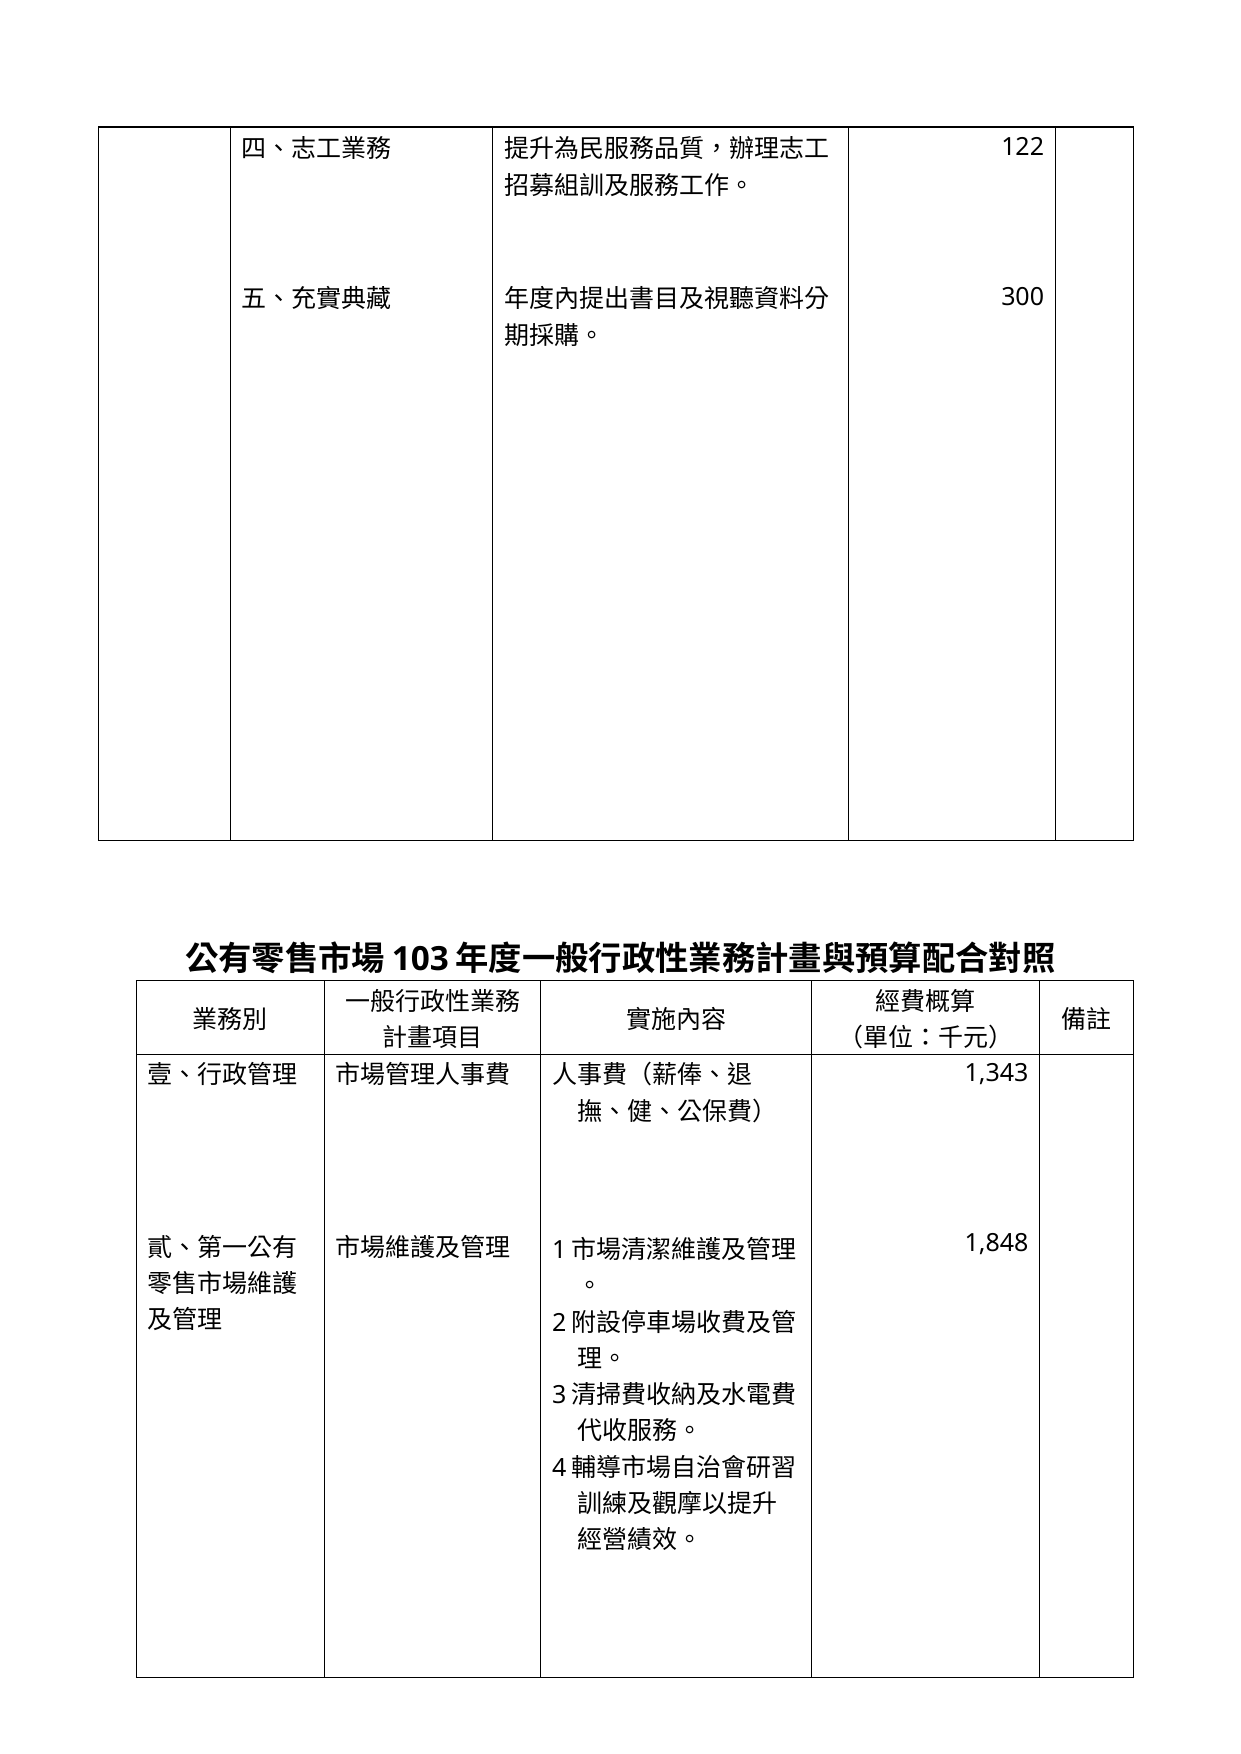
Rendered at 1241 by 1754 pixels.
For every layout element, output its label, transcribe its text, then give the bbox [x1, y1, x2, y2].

table_header 備註 [1040, 981, 1133, 1054]
table_header 一般行政性業務 計畫項目 [325, 981, 540, 1054]
table_cell 市場管理人事費 市場維護及管理 [325, 1055, 540, 1677]
table_cell 四、志工業務 五、充實典藏 [231, 128, 492, 840]
table_header 經費概算 （單位：千元） [812, 981, 1039, 1054]
table_header 實施內容 [541, 981, 811, 1054]
table_cell 人事費（薪俸、退撫、健、公保費） 1市場清潔維護及管理 。 2附設停車場收費及管理。 3清掃費收納及水電費 代收服務。 4輔導市場自治會研習訓練及觀摩以提升經營績效。 [541, 1055, 811, 1677]
text 公有零售市場103年度一般行政性業務計畫與預算配合對照 [118, 932, 1122, 980]
table_header 業務別 [137, 981, 324, 1054]
table_cell 122 300 [849, 128, 1055, 840]
table_cell 壹、行政管理 貳、第一公有零售市場維護及管理 [137, 1055, 324, 1677]
table_cell [99, 128, 230, 840]
table_cell 提升為民服務品質，辦理志工招募組訓及服務工作。 年度內提出書目及視聽資料分期採購。 [493, 128, 848, 840]
table_cell 1,343 1,848 [812, 1055, 1039, 1677]
table_cell [1056, 128, 1133, 840]
table_cell [1040, 1055, 1133, 1677]
